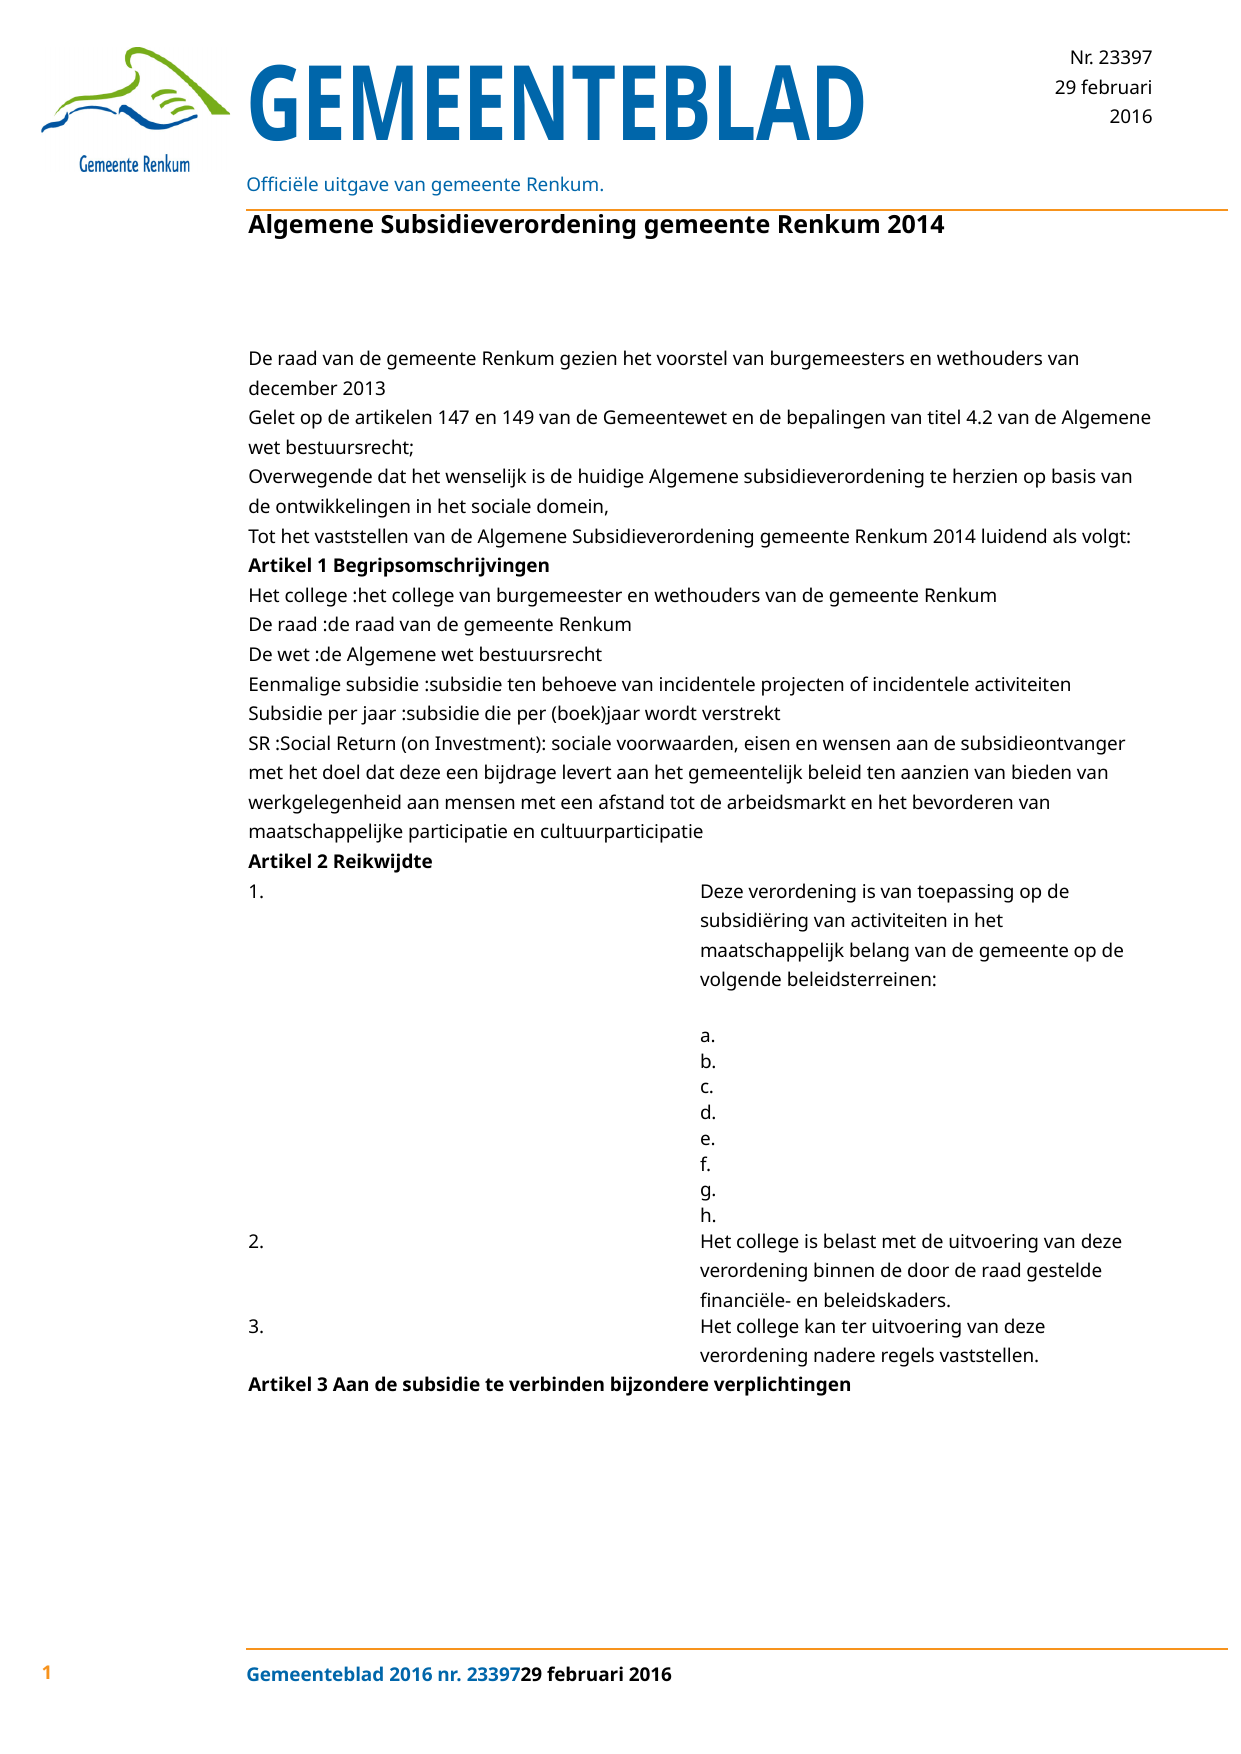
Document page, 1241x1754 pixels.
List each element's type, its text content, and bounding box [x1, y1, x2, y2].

table_cell Het college is belast met de uitvoering van deze verordening binnen de door de raad gestelde financiële- en beleidskaders. [700, 1228, 1152, 1313]
text Artikel 3 Aan de subsidie te verbinden bijzondere verplichtingen [248, 1371, 1152, 1397]
text SR :Social Return (on Investment): sociale voorwaarden, eisen en wensen aan de subsidieontvanger met het doel dat deze een bijdrage levert aan het gemeentelijk beleid ten aanzien van bieden van werkgelegenheid aan mensen met een afstand tot de arbeidsmarkt en het bevorderen van maatschappelijke participatie en cultuurparticipatie [248, 730, 1152, 844]
table_cell f. [700, 1151, 1152, 1176]
text Algemene Subsidieverordening gemeente Renkum 2014 [248, 211, 1152, 241]
picture [41, 47, 231, 172]
text Overwegende dat het wenselijk is de huidige Algemene subsidieverordening te herzien op basis van de ontwikkelingen in het sociale domein, [248, 464, 1152, 519]
table_cell h. [700, 1202, 1152, 1228]
table_cell b. [700, 1048, 1152, 1073]
table_header Deze verordening is van toepassing op de subsidiëring van activiteiten in het maatschappelijk belang van de gemeente op de volgende beleidsterreinen: [700, 878, 1152, 1022]
text Subsidie per jaar :subsidie die per (boek)jaar wordt verstrekt [248, 700, 1152, 726]
table_cell Het college kan ter uitvoering van deze verordening nadere regels vaststellen. [700, 1313, 1152, 1368]
text Tot het vaststellen van de Algemene Subsidieverordening gemeente Renkum 2014 luidend als volgt: [248, 523, 1152, 548]
table_cell g. [700, 1176, 1152, 1202]
text Eenmalige subsidie :subsidie ten behoeve van incidentele projecten of incidentele activiteiten [248, 671, 1152, 696]
table_header a. [700, 1022, 1152, 1048]
text Artikel 2 Reikwijdte [248, 848, 1152, 874]
text De raad van de gemeente Renkum gezien het voorstel van burgemeesters en wethouders van december 2013 [248, 345, 1152, 401]
table_cell c. [700, 1074, 1152, 1099]
table_cell 2. [248, 1228, 700, 1313]
table_cell d. [700, 1099, 1152, 1125]
text Artikel 1 Begripsomschrijvingen [248, 552, 1152, 578]
table_cell e. [700, 1125, 1152, 1151]
text Gelet op de artikelen 147 en 149 van de Gemeentewet en de bepalingen van titel 4.2 van de Algemene wet bestuursrecht; [248, 404, 1152, 460]
table_cell 3. [248, 1313, 700, 1368]
text De wet :de Algemene wet bestuursrecht [248, 641, 1152, 667]
text Het college :het college van burgemeester en wethouders van de gemeente Renkum [248, 582, 1152, 608]
text De raad :de raad van de gemeente Renkum [248, 612, 1152, 637]
table_header 1. [248, 878, 700, 1228]
